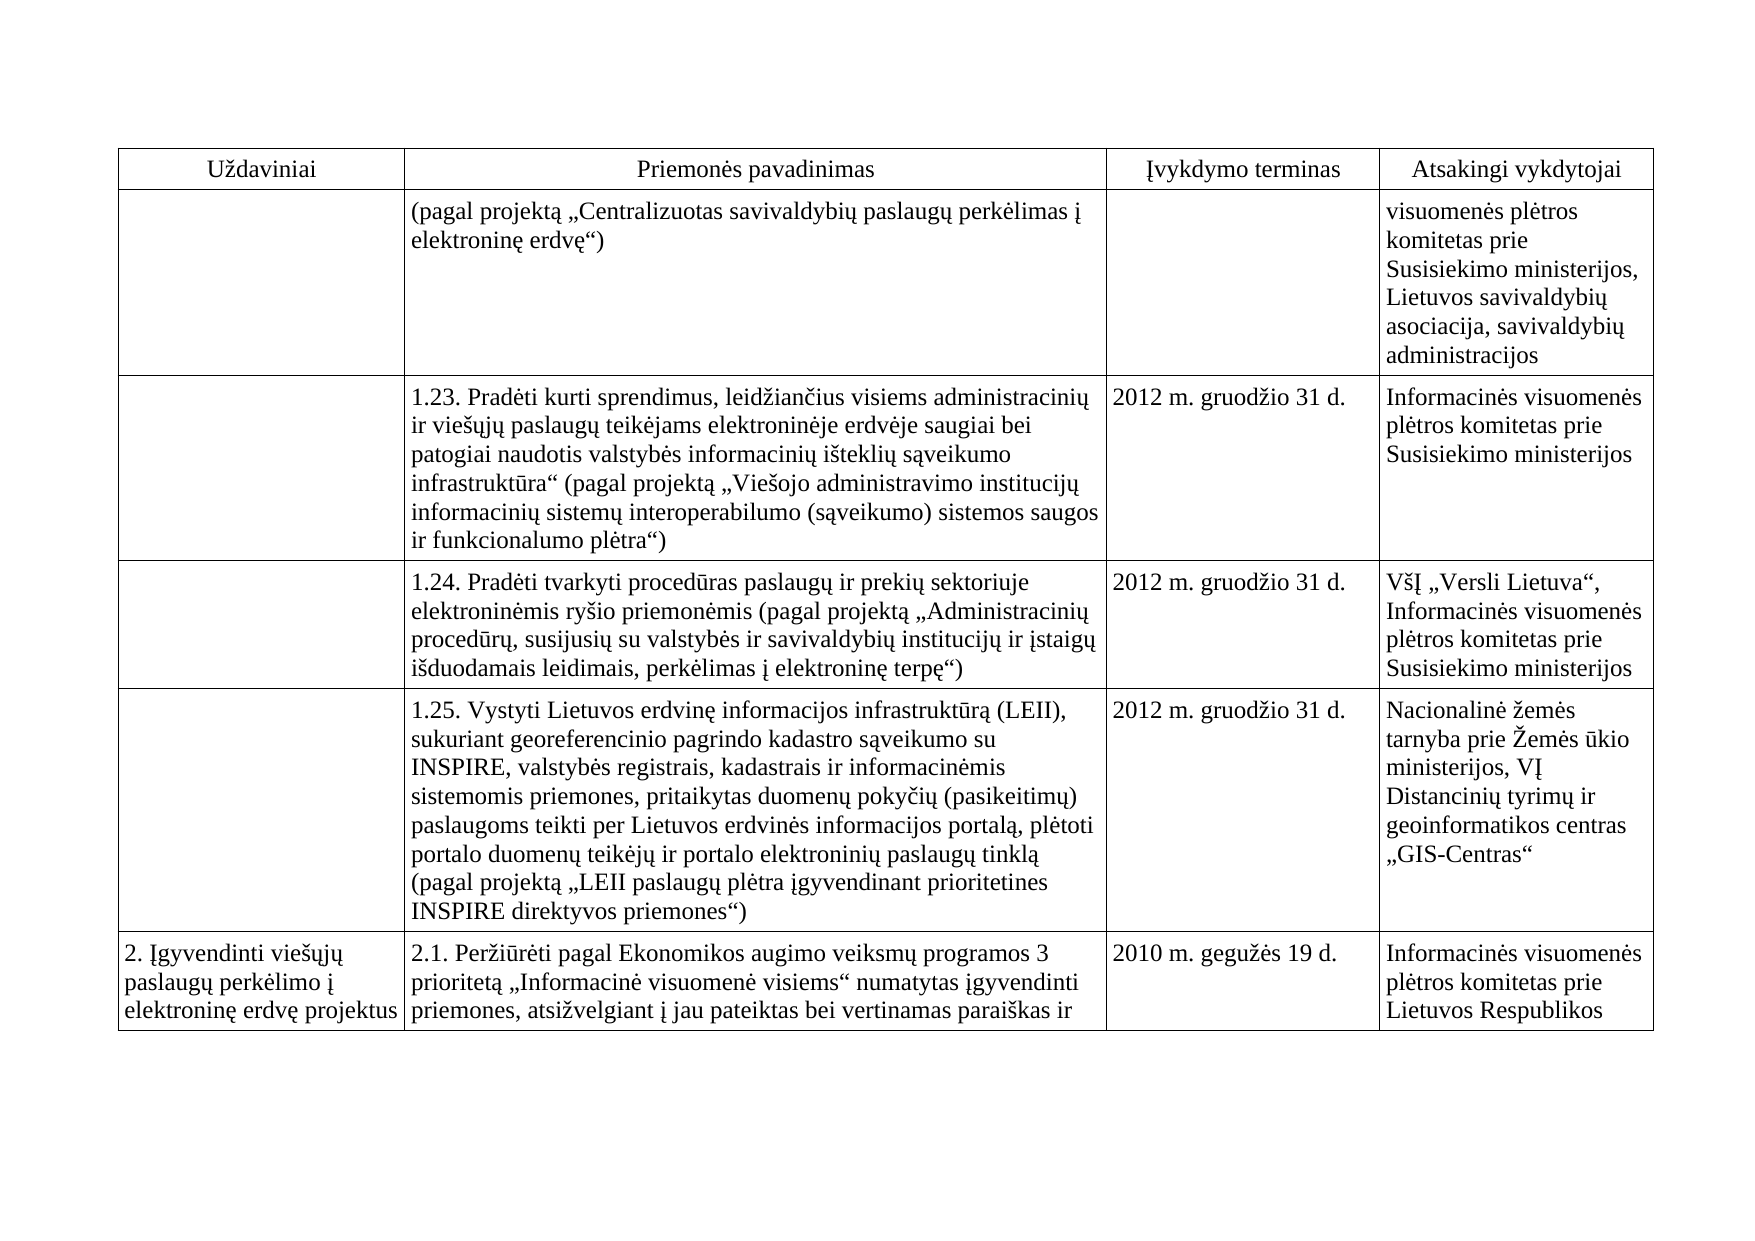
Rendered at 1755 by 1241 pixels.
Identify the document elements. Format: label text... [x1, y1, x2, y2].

table_cell 2012 m. gruodžio 31 d. [1107, 376, 1379, 560]
table_header Įvykdymo terminas [1107, 149, 1379, 189]
table_cell 2. Įgyvendinti viešųjų paslaugų perkėlimo į elektroninę erdvę projektus [119, 932, 404, 1030]
table_cell 2012 m. gruodžio 31 d. [1107, 689, 1379, 931]
table_cell Informacinės visuomenės plėtros komitetas prie Lietuvos Respublikos [1380, 932, 1653, 1030]
table_cell 2.1. Peržiūrėti pagal Ekonomikos augimo veiksmų programos 3 prioritetą „Informacinė visuomenė visiems“ numatytas įgyvendinti priemones, atsižvelgiant į jau pateiktas bei vertinamas paraiškas ir [405, 932, 1106, 1030]
table_cell VšĮ „Versli Lietuva“, Informacinės visuomenės plėtros komitetas prie Susisiekimo ministerijos [1380, 561, 1653, 688]
table_cell 2010 m. gegužės 19 d. [1107, 932, 1379, 1030]
table_cell [119, 190, 404, 375]
table_header Priemonės pavadinimas [405, 149, 1106, 189]
table_cell 1.24. Pradėti tvarkyti procedūras paslaugų ir prekių sektoriuje elektroninėmis ryšio priemonėmis (pagal projektą „Administracinių procedūrų, susijusių su valstybės ir savivaldybių institucijų ir įstaigų išduodamais leidimais, perkėlimas į elektroninę terpę“) [405, 561, 1106, 688]
table_cell Informacinės visuomenės plėtros komitetas prie Susisiekimo ministerijos [1380, 376, 1653, 560]
table_cell Nacionalinė žemės tarnyba prie Žemės ūkio ministerijos, VĮ Distancinių tyrimų ir geoinformatikos centras „GIS-Centras“ [1380, 689, 1653, 931]
table_cell 1.25. Vystyti Lietuvos erdvinę informacijos infrastruktūrą (LEII), sukuriant georeferencinio pagrindo kadastro sąveikumo su INSPIRE, valstybės registrais, kadastrais ir informacinėmis sistemomis priemones, pritaikytas duomenų pokyčių (pasikeitimų) paslaugoms teikti per Lietuvos erdvinės informacijos portalą, plėtoti portalo duomenų teikėjų ir portalo elektroninių paslaugų tinklą (pagal projektą „LEII paslaugų plėtra įgyvendinant prioritetines INSPIRE direktyvos priemones“) [405, 689, 1106, 931]
table_header Uždaviniai [119, 149, 404, 189]
table_cell [119, 561, 404, 688]
table_header Atsakingi vykdytojai [1380, 149, 1653, 189]
table_cell [119, 376, 404, 560]
table_cell 2012 m. gruodžio 31 d. [1107, 561, 1379, 688]
table_cell visuomenės plėtros komitetas prie Susisiekimo ministerijos, Lietuvos savivaldybių asociacija, savivaldybių administracijos [1380, 190, 1653, 375]
table_cell (pagal projektą „Centralizuotas savivaldybių paslaugų perkėlimas į elektroninę erdvę“) [405, 190, 1106, 375]
table_cell 1.23. Pradėti kurti sprendimus, leidžiančius visiems administracinių ir viešųjų paslaugų teikėjams elektroninėje erdvėje saugiai bei patogiai naudotis valstybės informacinių išteklių sąveikumo infrastruktūra“ (pagal projektą „Viešojo administravimo institucijų informacinių sistemų interoperabilumo (sąveikumo) sistemos saugos ir funkcionalumo plėtra“) [405, 376, 1106, 560]
table_cell [1107, 190, 1379, 375]
table_cell [119, 689, 404, 931]
